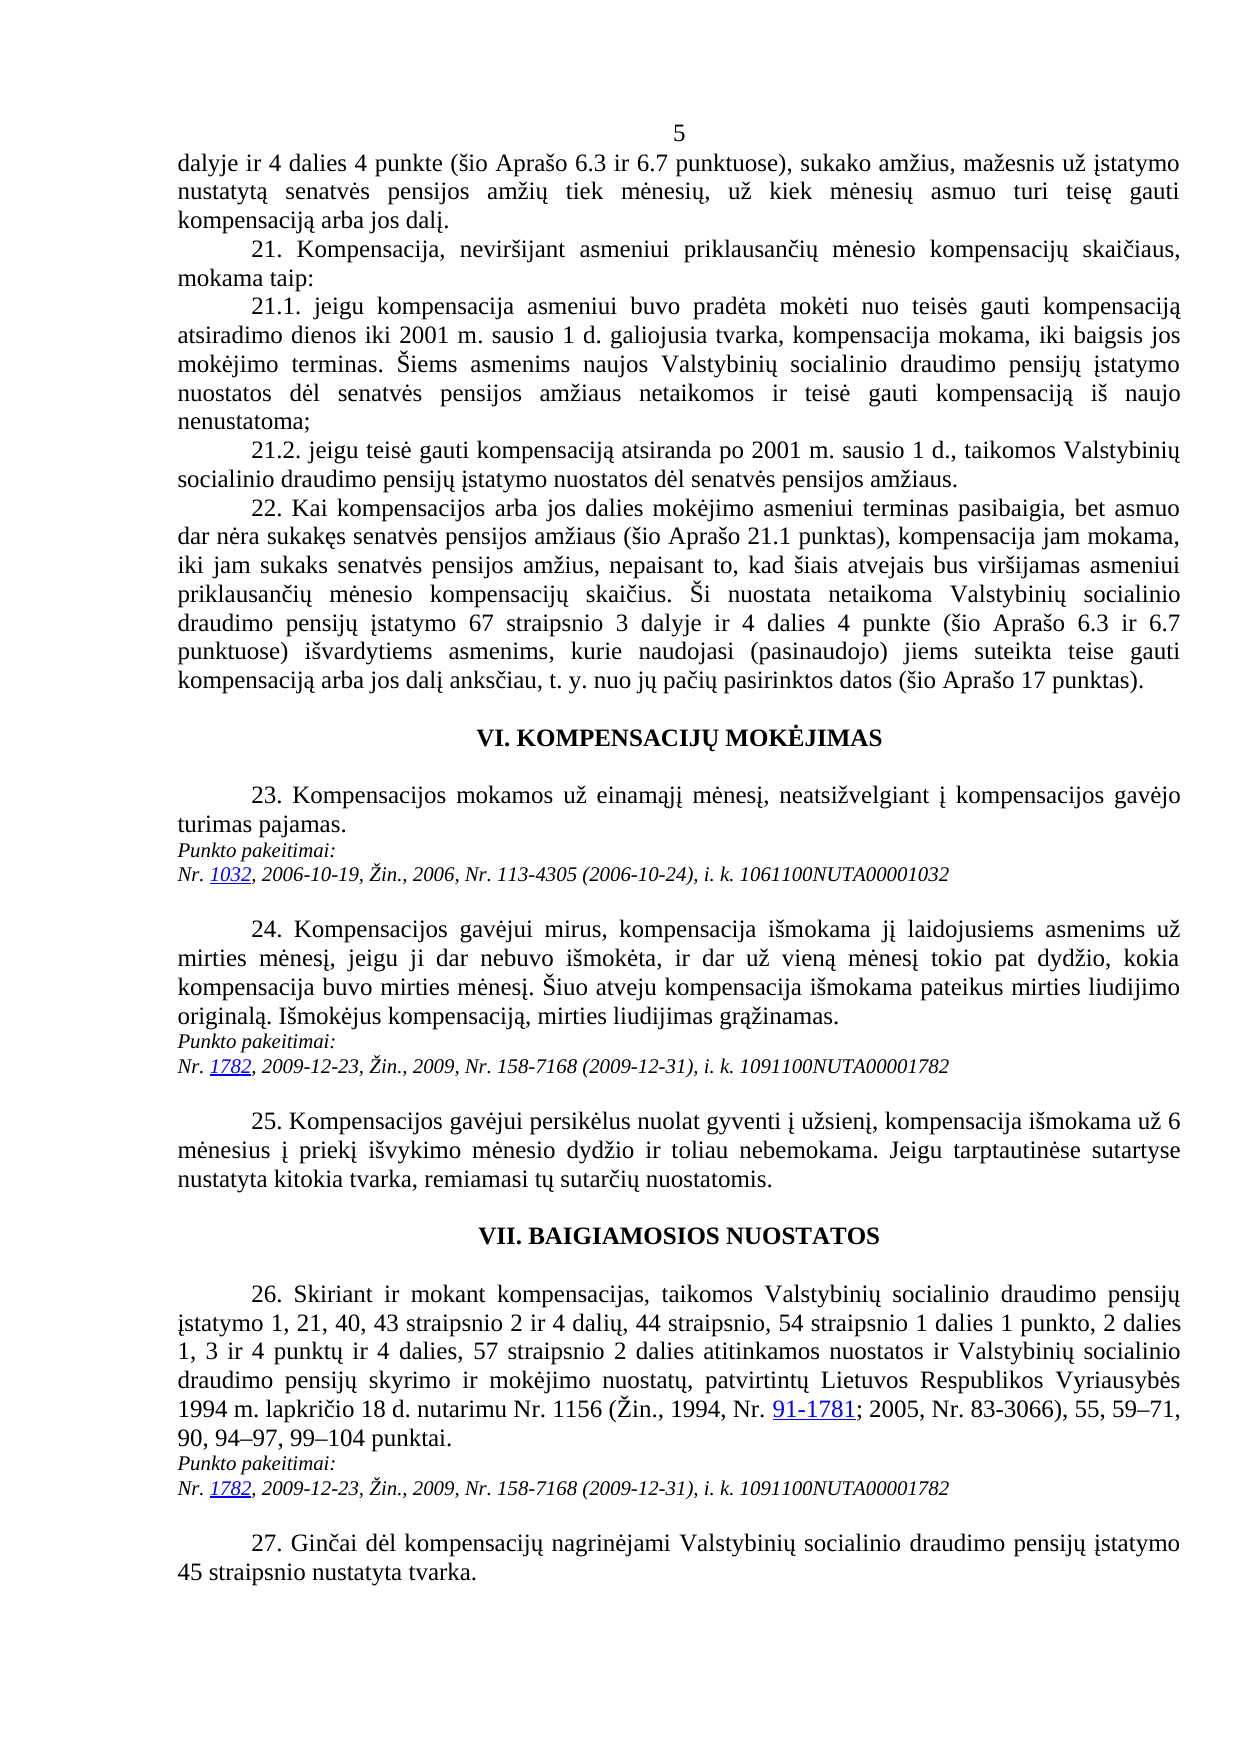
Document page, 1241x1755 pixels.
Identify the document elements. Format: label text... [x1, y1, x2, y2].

text 21.2. jeigu teisė gauti kompensaciją atsiranda po 2001 m. sausio 1 d., taikomos Valstybinių socialinio draudimo pensijų įstatymo nuostatos dėl senatvės pensijos amžiaus. [177, 435, 1181, 493]
text 21. Kompensacija, neviršijant asmeniui priklausančių mėnesio kompensacijų skaičiaus, mokama taip: [177, 234, 1181, 291]
text Punkto pakeitimai: [177, 1029, 1181, 1053]
text Nr. 1782, 2009-12-23, Žin., 2009, Nr. 158-7168 (2009-12-31), i. k. 1091100NUTA00001782 [177, 1475, 1181, 1499]
text 24. Kompensacijos gavėjui mirus, kompensacija išmokama jį laidojusiems asmenims už mirties mėnesį, jeigu ji dar nebuvo išmokėta, ir dar už vieną mėnesį tokio pat dydžio, kokia kompensacija buvo mirties mėnesį. Šiuo atveju kompensacija išmokama pateikus mirties liudijimo originalą. Išmokėjus kompensaciją, mirties liudijimas grąžinamas. [177, 914, 1181, 1029]
text 21.1. jeigu kompensacija asmeniui buvo pradėta mokėti nuo teisės gauti kompensaciją atsiradimo dienos iki 2001 m. sausio 1 d. galiojusia tvarka, kompensacija mokama, iki baigsis jos mokėjimo terminas. Šiems asmenims naujos Valstybinių socialinio draudimo pensijų įstatymo nuostatos dėl senatvės pensijos amžiaus netaikomos ir teisė gauti kompensaciją iš naujo nenustatoma; [177, 291, 1181, 435]
text 25. Kompensacijos gavėjui persikėlus nuolat gyventi į užsienį, kompensacija išmokama už 6 mėnesius į priekį išvykimo mėnesio dydžio ir toliau nebemokama. Jeigu tarptautinėse sutartyse nustatyta kitokia tvarka, remiamasi tų sutarčių nuostatomis. [177, 1106, 1181, 1193]
text Punkto pakeitimai: [177, 1451, 1181, 1475]
text 23. Kompensacijos mokamos už einamąjį mėnesį, neatsižvelgiant į kompensacijos gavėjo turimas pajamas. [177, 780, 1181, 838]
text 22. Kai kompensacijos arba jos dalies mokėjimo asmeniui terminas pasibaigia, bet asmuo dar nėra sukakęs senatvės pensijos amžiaus (šio Aprašo 21.1 punktas), kompensacija jam mokama, iki jam sukaks senatvės pensijos amžius, nepaisant to, kad šiais atvejais bus viršijamas asmeniui priklausančių mėnesio kompensacijų skaičius. Ši nuostata netaikoma Valstybinių socialinio draudimo pensijų įstatymo 67 straipsnio 3 dalyje ir 4 dalies 4 punkte (šio Aprašo 6.3 ir 6.7 punktuose) išvardytiems asmenims, kurie naudojasi (pasinaudojo) jiems suteikta teise gauti kompensaciją arba jos dalį anksčiau, t. y. nuo jų pačių pasirinktos datos (šio Aprašo 17 punktas). [177, 493, 1181, 694]
text Punkto pakeitimai: [177, 838, 1181, 862]
text dalyje ir 4 dalies 4 punkte (šio Aprašo 6.3 ir 6.7 punktuose), sukako amžius, mažesnis už įstatymo nustatytą senatvės pensijos amžių tiek mėnesių, už kiek mėnesių asmuo turi teisę gauti kompensaciją arba jos dalį. [177, 148, 1181, 234]
text VI. KOMPENSACIJŲ MOKĖJIMAS [177, 723, 1181, 751]
text VII. BAIGIAMOSIOS NUOSTATOS [177, 1221, 1181, 1250]
text 26. Skiriant ir mokant kompensacijas, taikomos Valstybinių socialinio draudimo pensijų įstatymo 1, 21, 40, 43 straipsnio 2 ir 4 dalių, 44 straipsnio, 54 straipsnio 1 dalies 1 punkto, 2 dalies 1, 3 ir 4 punktų ir 4 dalies, 57 straipsnio 2 dalies atitinkamos nuostatos ir Valstybinių socialinio draudimo pensijų skyrimo ir mokėjimo nuostatų, patvirtintų Lietuvos Respublikos Vyriausybės 1994 m. lapkričio 18 d. nutarimu Nr. 1156 (Žin., 1994, Nr. 91-1781; 2005, Nr. 83-3066), 55, 59–71, 90, 94–97, 99–104 punktai. [177, 1279, 1181, 1451]
text Nr. 1782, 2009-12-23, Žin., 2009, Nr. 158-7168 (2009-12-31), i. k. 1091100NUTA00001782 [177, 1053, 1181, 1078]
text Nr. 1032, 2006-10-19, Žin., 2006, Nr. 113-4305 (2006-10-24), i. k. 1061100NUTA00001032 [177, 862, 1181, 886]
text 27. Ginčai dėl kompensacijų nagrinėjami Valstybinių socialinio draudimo pensijų įstatymo 45 straipsnio nustatyta tvarka. [177, 1528, 1181, 1586]
